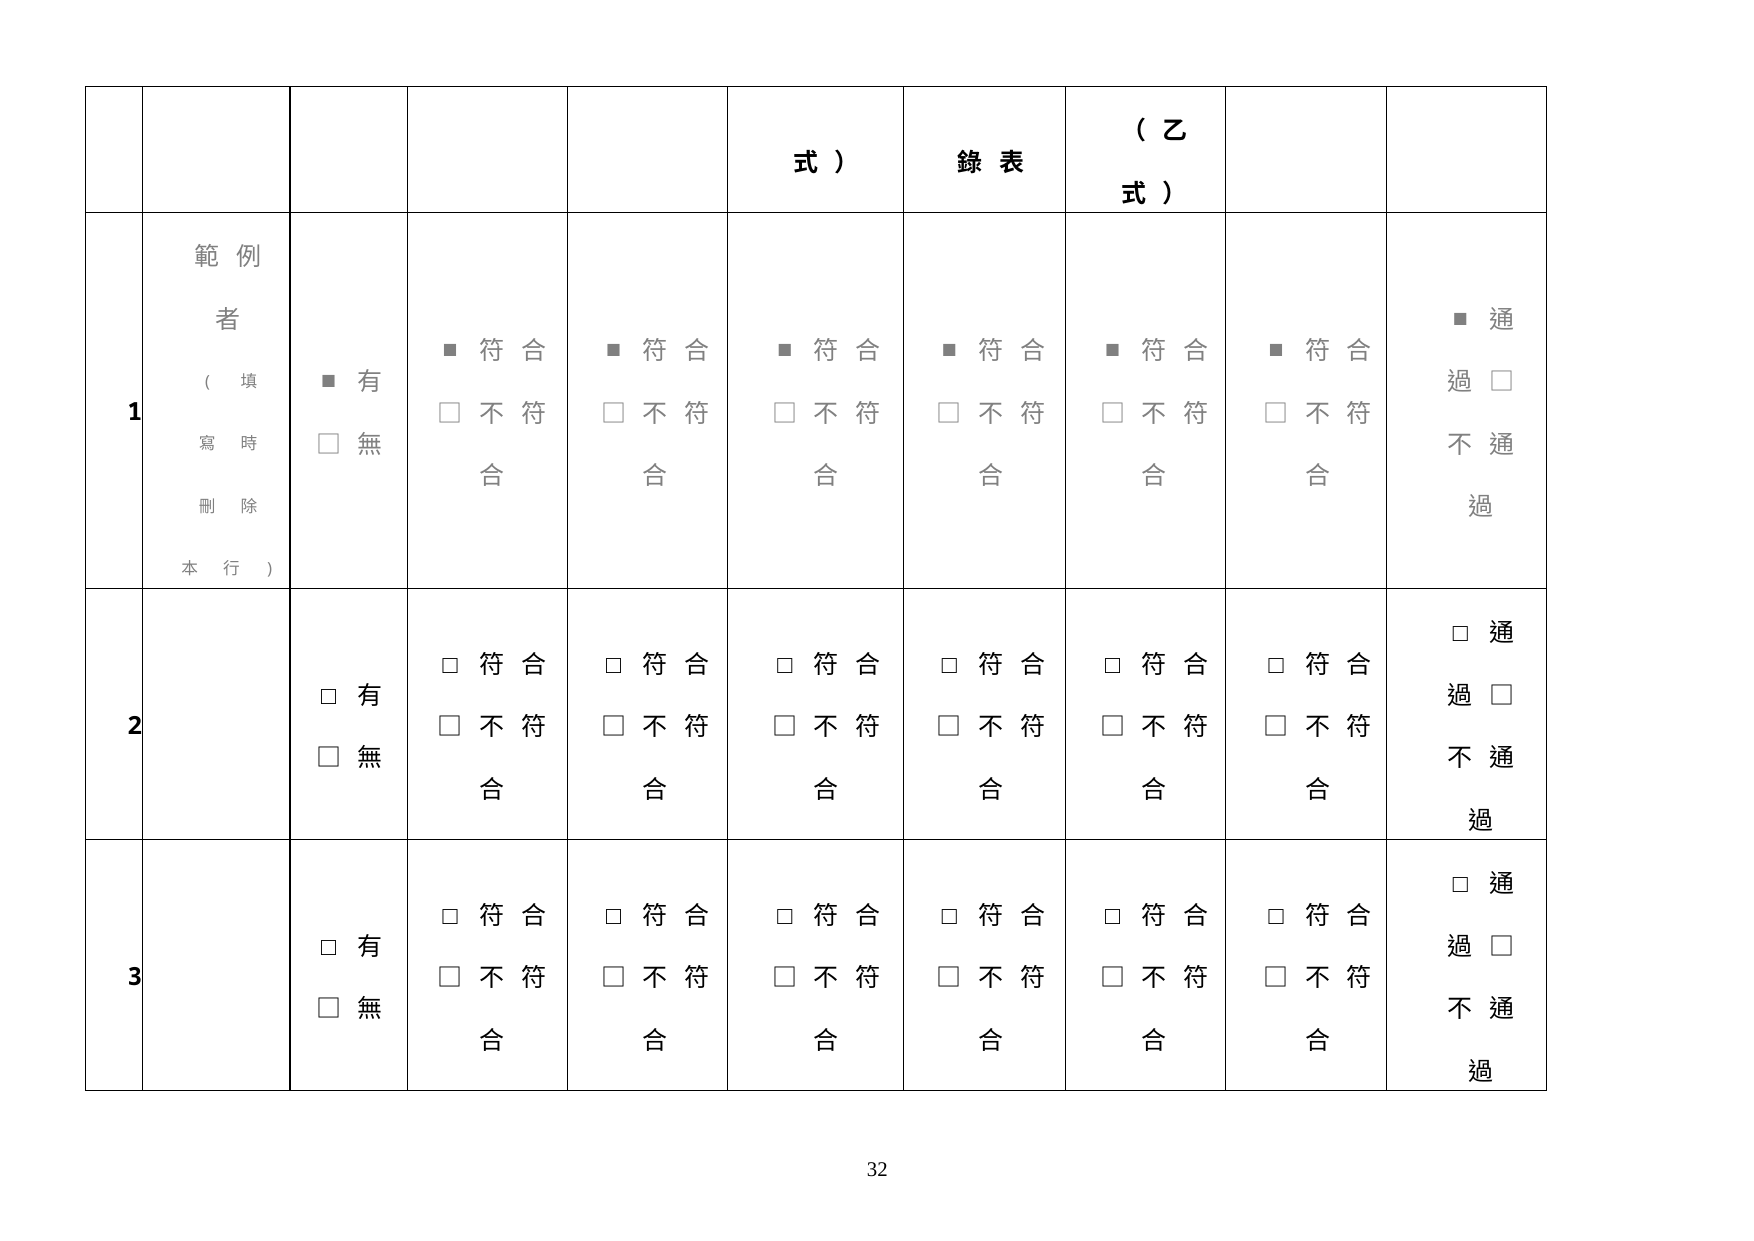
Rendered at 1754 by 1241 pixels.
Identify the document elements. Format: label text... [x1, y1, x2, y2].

table_cell ■符合□不符合 [728, 213, 903, 588]
table_cell （乙式） [1066, 87, 1225, 212]
table_cell ■有□無 [291, 213, 407, 588]
table_cell [1387, 87, 1546, 212]
table_cell □符合□不符合 [1066, 589, 1225, 839]
table_cell [1547, 588, 1640, 839]
table_cell 2 [86, 589, 142, 839]
table_cell 1 [86, 213, 142, 588]
table_cell □符合□不符合 [728, 840, 903, 1090]
table_cell □符合□不符合 [408, 840, 567, 1090]
table_cell ■符合□不符合 [408, 213, 567, 588]
table_cell □符合□不符合 [568, 840, 727, 1090]
table_cell [1640, 212, 1694, 588]
table_cell □通過□不通過 [1387, 589, 1546, 839]
table_cell [143, 589, 289, 839]
table_cell [408, 87, 567, 212]
table_cell [291, 87, 407, 212]
table_cell [1226, 87, 1386, 212]
table_cell [1547, 839, 1640, 1090]
table_cell □有□無 [291, 840, 407, 1090]
table_cell [568, 87, 727, 212]
table_cell 範例者 (填寫時刪除本行) [143, 213, 289, 588]
table_cell ■符合□不符合 [1226, 213, 1386, 588]
table_cell 序號 [86, 87, 142, 212]
table_cell □符合□不符合 [904, 589, 1065, 839]
table_cell □有□無 [291, 589, 407, 839]
table_cell □通過□不通過 [1387, 840, 1546, 1090]
table_cell [1547, 212, 1640, 588]
table_cell □符合□不符合 [728, 589, 903, 839]
table_cell [143, 840, 289, 1090]
table_cell 式） [728, 87, 903, 212]
table_cell [1640, 588, 1694, 839]
table_cell ■符合□不符合 [1066, 213, 1225, 588]
table_cell 錄表 [904, 87, 1065, 212]
table_cell [1547, 86, 1640, 212]
table_cell □符合□不符合 [1226, 589, 1386, 839]
table_cell ■符合□不符合 [904, 213, 1065, 588]
table_cell □符合□不符合 [408, 589, 567, 839]
table_cell □符合□不符合 [1226, 840, 1386, 1090]
table_cell □符合□不符合 [568, 589, 727, 839]
table_cell [1640, 839, 1694, 1090]
table_cell ■符合□不符合 [568, 213, 727, 588]
table_cell [1640, 86, 1694, 212]
table_cell 3 [86, 840, 142, 1090]
table_cell ■通過□不通過 [1387, 213, 1546, 588]
table_cell □符合□不符合 [904, 840, 1065, 1090]
table_cell □符合□不符合 [1066, 840, 1225, 1090]
table_cell 教師姓名 [143, 87, 289, 212]
